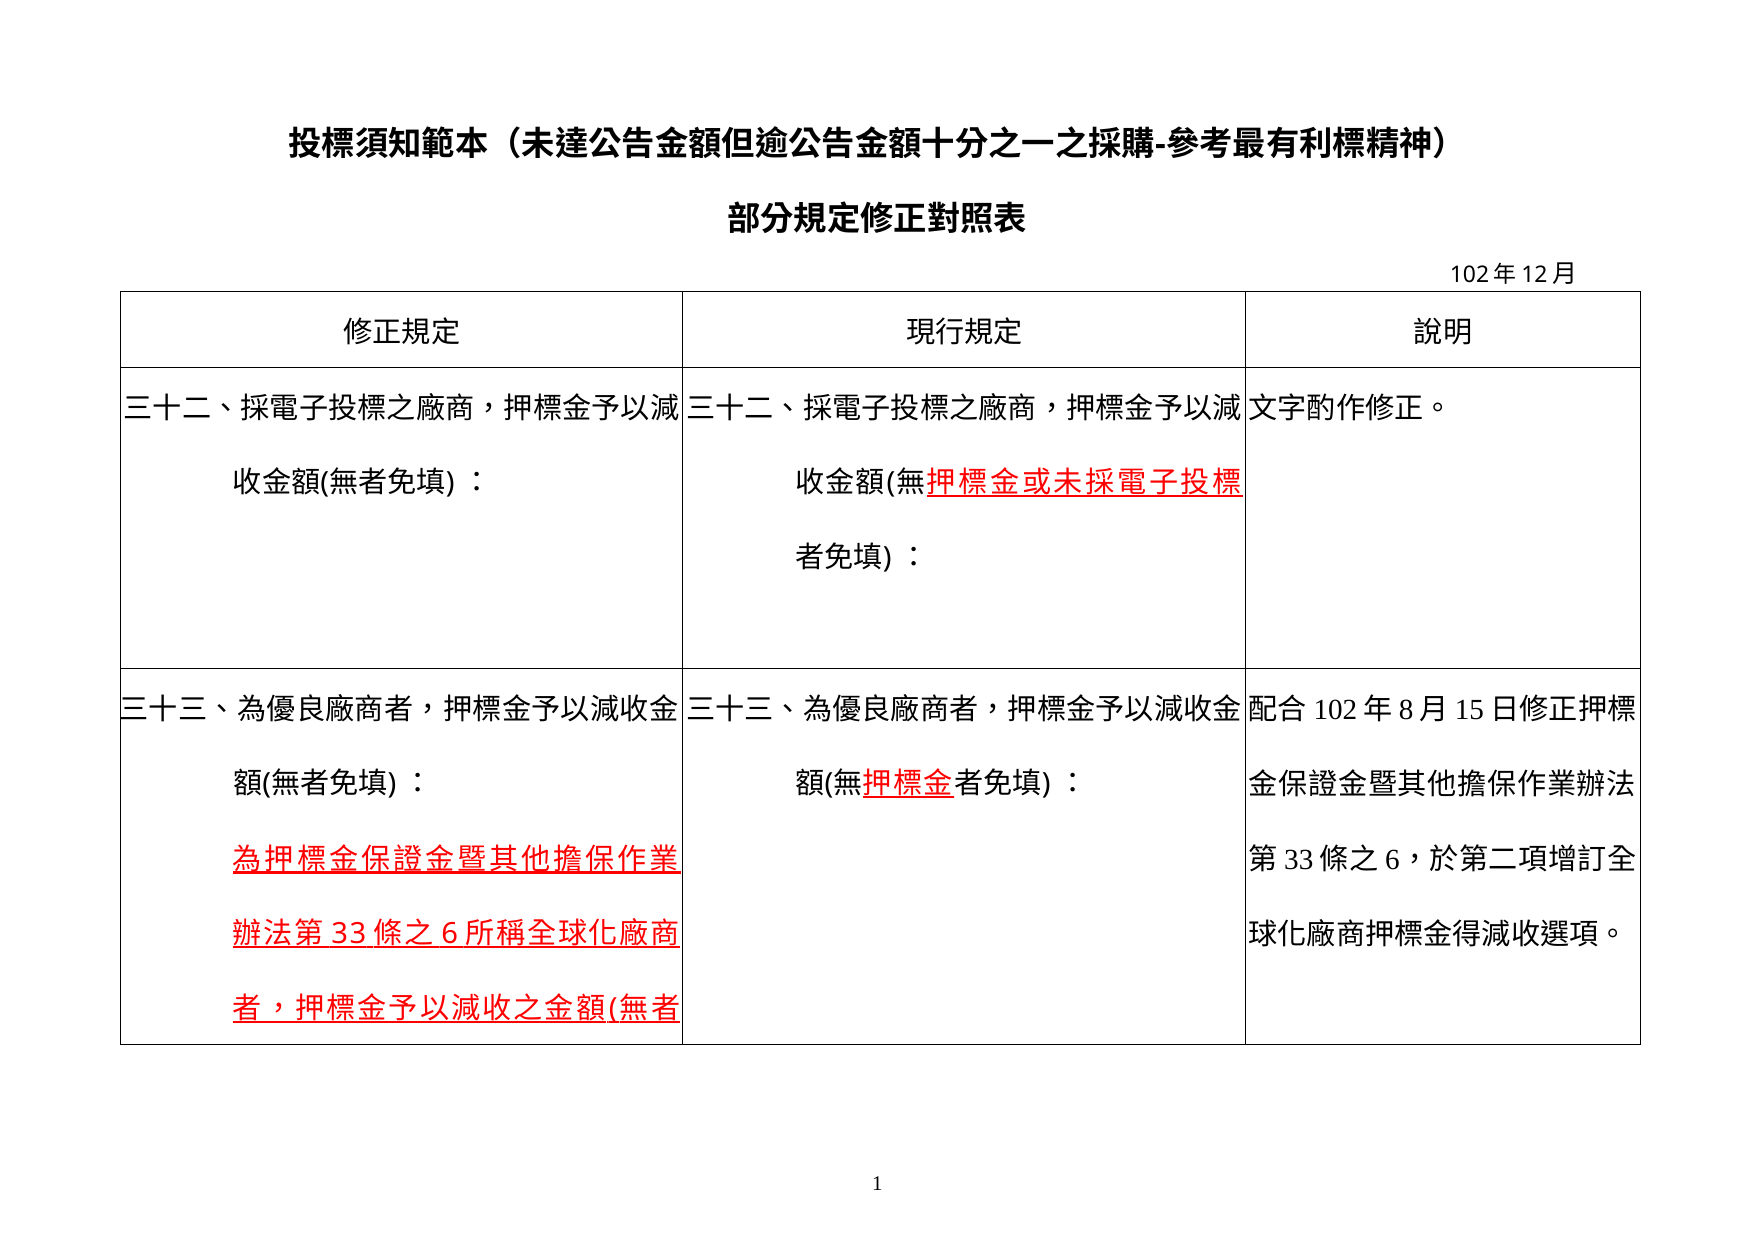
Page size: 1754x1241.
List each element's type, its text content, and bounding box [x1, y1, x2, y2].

table_cell 三十三、為優良廠商者，押標金予以減收金額(無押標金者免填) ： [683, 669, 1245, 1044]
table_header 說明 [1246, 292, 1640, 367]
text 投標須知範本（未達公告金額但逾公告金額十分之一之採購-參考最有利標精神） [177, 103, 1577, 178]
table_header 現行規定 [683, 292, 1245, 367]
table_header 修正規定 [121, 292, 682, 367]
text 部分規定修正對照表 [177, 178, 1577, 253]
table_cell 文字酌作修正。 [1246, 368, 1640, 668]
table_cell 三十二、採電子投標之廠商，押標金予以減收金額(無者免填) ： [121, 368, 682, 668]
table_cell 三十二、採電子投標之廠商，押標金予以減收金額(無押標金或未採電子投標者免填) ： [683, 368, 1245, 668]
table_cell 三十三、為優良廠商者，押標金予以減收金額(無者免填) ： 為押標金保證金暨其他擔保作業辦法第33條之6所稱全球化廠商者，押標金予以減收之金額(無者 [121, 669, 682, 1044]
text 102年12月 [177, 253, 1577, 291]
table_cell 配合102年8月15日修正押標金保證金暨其他擔保作業辦法第33條之6，於第二項增訂全球化廠商押標金得減收選項。 [1246, 669, 1640, 1044]
